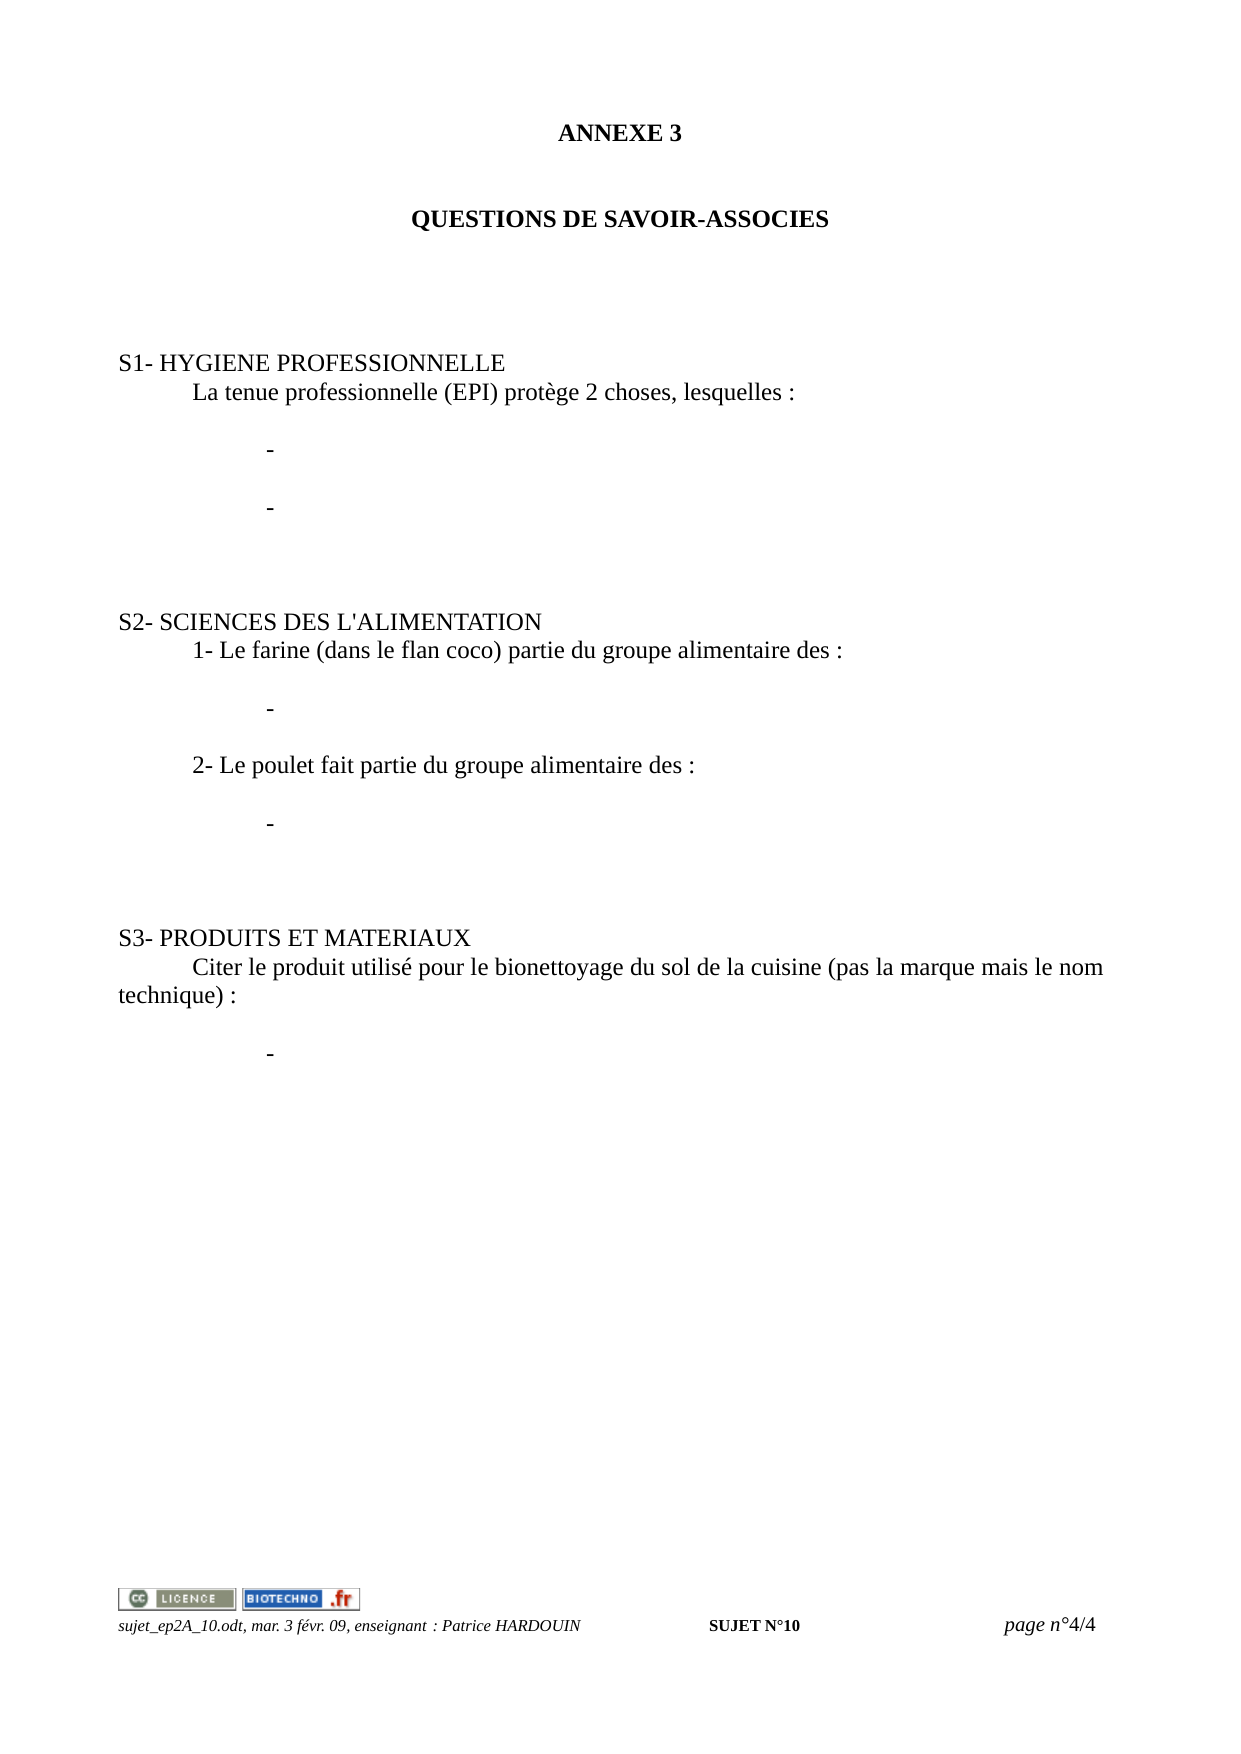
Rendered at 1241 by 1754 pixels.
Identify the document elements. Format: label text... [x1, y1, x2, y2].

text - [118, 693, 1122, 722]
text S3- PRODUITS ET MATERIAUX [118, 923, 1122, 952]
text - [118, 492, 1122, 521]
text Citer le produit utilisé pour le bionettoyage du sol de la cuisine (pas la marque mais le nom technique) : [118, 952, 1122, 1009]
text La tenue professionnelle (EPI) protège 2 choses, lesquelles : [118, 377, 1122, 406]
text ANNEXE 3 [118, 118, 1122, 147]
text - [118, 434, 1122, 463]
text S1- HYGIENE PROFESSIONNELLE [118, 348, 1122, 377]
text 1- Le farine (dans le flan coco) partie du groupe alimentaire des : [118, 636, 1122, 664]
text QUESTIONS DE SAVOIR-ASSOCIES [118, 204, 1122, 233]
picture [242, 1588, 361, 1611]
text 2- Le poulet fait partie du groupe alimentaire des : [118, 751, 1122, 779]
text - [118, 808, 1122, 837]
text S2- SCIENCES DES L'ALIMENTATION [118, 607, 1122, 636]
text - [118, 1038, 1122, 1067]
picture [118, 1588, 237, 1611]
